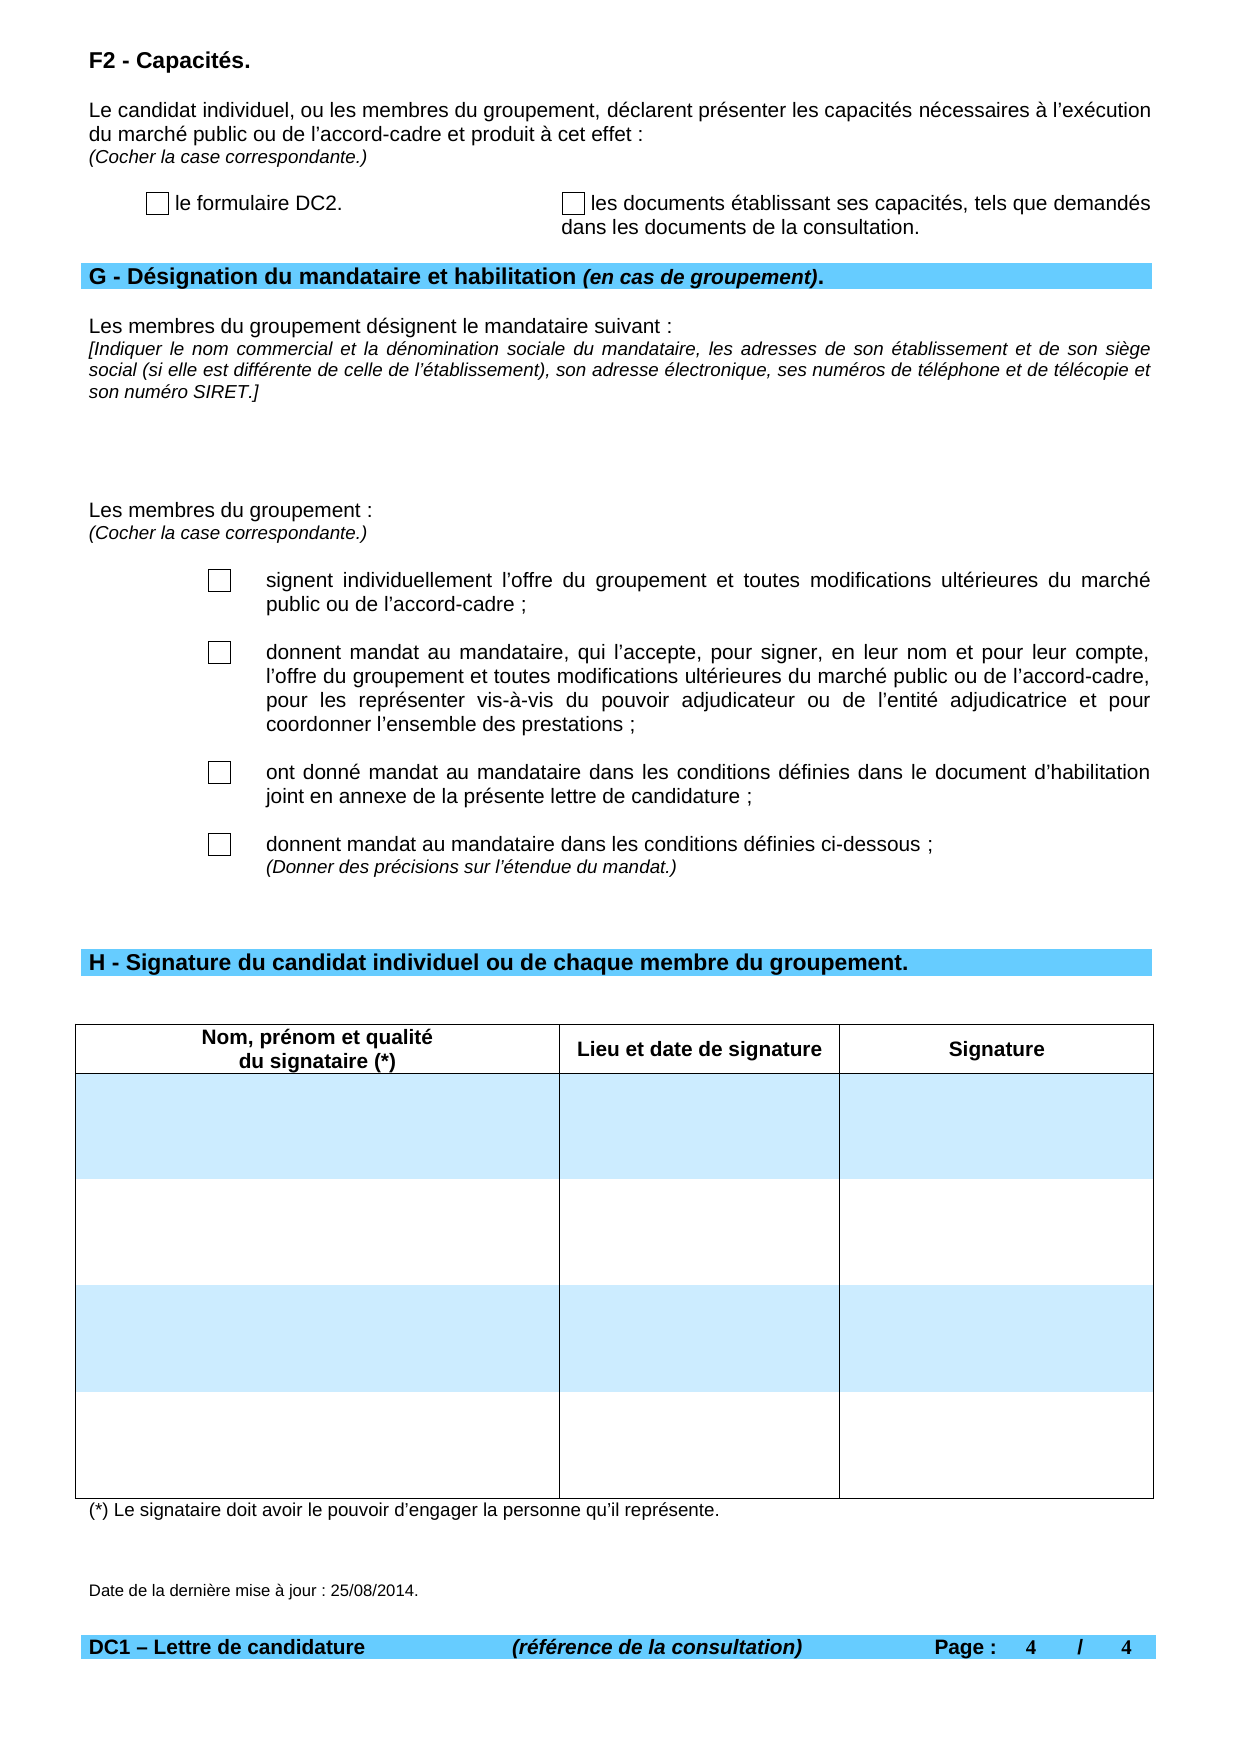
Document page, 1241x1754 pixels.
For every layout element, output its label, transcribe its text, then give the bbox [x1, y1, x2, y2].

text le formulaire DC2. les documents établissant ses capacités, tels que demandés dans les documents de la consultation. [146, 191, 1152, 239]
table_cell [840, 1392, 1153, 1498]
text donnent mandat au mandataire, qui l’accepte, pour signer, en leur nom et pour leur compte, l’offre du groupement et toutes modifications ultérieures du marché public ou de l’accord-cadre, pour les représenter vis-à-vis du pouvoir adjudicateur ou de l’entité adjudicatrice et pour coordonner l’ensemble des prestations ; [207, 639, 1152, 736]
text donnent mandat au mandataire dans les conditions définies ci-dessous ; [207, 832, 1152, 856]
table_cell [76, 1074, 559, 1179]
table_cell [840, 1179, 1153, 1285]
table_cell [76, 1392, 559, 1498]
table_header Signature [840, 1025, 1153, 1072]
text (Cocher la case correspondante.) [89, 146, 1152, 167]
table_cell [76, 1285, 559, 1392]
text (*) Le signataire doit avoir le pouvoir d’engager la personne qu’il représente. [89, 1499, 1152, 1521]
text (Cocher la case correspondante.) [89, 522, 1152, 543]
text Date de la dernière mise à jour : 25/08/2014. [89, 1581, 1152, 1600]
table_header H - Signature du candidat individuel ou de chaque membre du groupement. [81, 949, 1152, 976]
table_header G - Désignation du mandataire et habilitation (en cas de groupement). [81, 263, 1152, 289]
text (Donner des précisions sur l’étendue du mandat.) [207, 856, 1152, 877]
text Les membres du groupement : [89, 498, 1152, 522]
table_header Lieu et date de signature [560, 1025, 839, 1072]
text ont donné mandat au mandataire dans les conditions définies dans le document d’habilitation joint en annexe de la présente lettre de candidature ; [207, 759, 1152, 808]
table_cell [560, 1074, 839, 1179]
text Les membres du groupement désignent le mandataire suivant : [89, 313, 1152, 337]
text signent individuellement l’offre du groupement et toutes modifications ultérieures du marché public ou de l’accord-cadre ; [207, 567, 1152, 616]
table_cell [840, 1285, 1153, 1392]
text Le candidat individuel, ou les membres du groupement, déclarent présenter les capacités nécessaires à l’exécution du marché public ou de l’accord-cadre et produit à cet effet : [89, 98, 1152, 146]
table_header Nom, prénom et qualité du signataire (*) [76, 1025, 559, 1072]
table_cell [560, 1392, 839, 1498]
table_cell [560, 1285, 839, 1392]
text F2 - Capacités. [89, 47, 1152, 74]
table_cell [840, 1074, 1153, 1179]
text [Indiquer le nom commercial et la dénomination sociale du mandataire, les adresses de son établissement et de son siège social (si elle est différente de celle de l’établissement), son adresse électronique, ses numéros de téléphone et de télécopie et son numéro SIRET.] [89, 337, 1152, 402]
table_cell [76, 1179, 559, 1285]
table_cell [560, 1179, 839, 1285]
